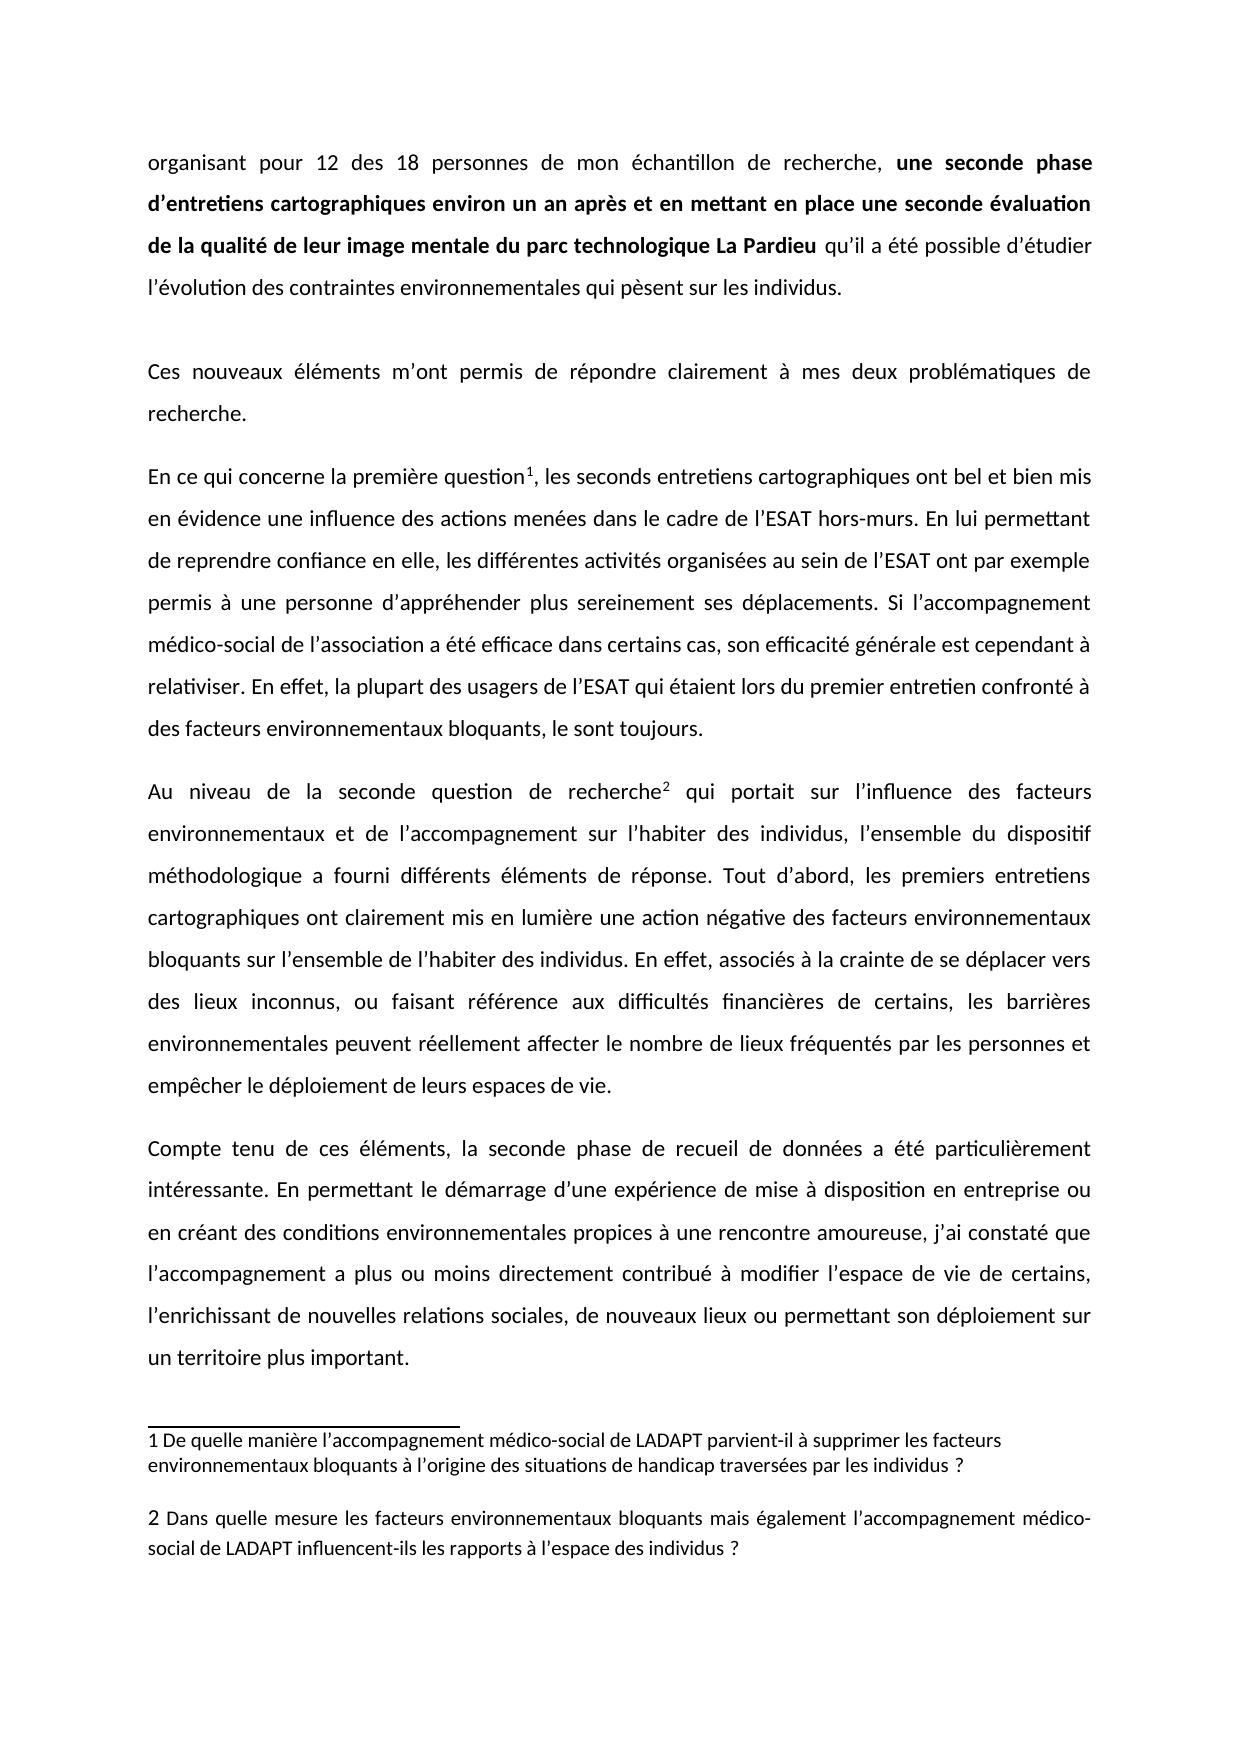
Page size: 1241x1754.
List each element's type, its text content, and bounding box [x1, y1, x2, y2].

text Au niveau de la seconde question de recherche qui portait sur l’influence des facteurs environnementaux et de l’accompagnement sur l’habiter des individus, l’ensemble du dispositif méthodologique a fourni différents éléments de réponse. Tout d’abord, les premiers entretiens cartographiques ont clairement mis en lumière une action négative des facteurs environnementaux bloquants sur l’ensemble de l’habiter des individus. En effet, associés à la crainte de se déplacer vers des lieux inconnus, ou faisant référence aux difficultés financières de certains, les barrières environnementales peuvent réellement affecter le nombre de lieux fréquentés par les personnes et empêcher le déploiement de leurs espaces de vie. [148, 777, 1093, 1099]
text En ce qui concerne la première question, les seconds entretiens cartographiques ont bel et bien mis en évidence une influence des actions menées dans le cadre de l’ESAT hors-murs. En lui permettant de reprendre confiance en elle, les différentes activités organisées au sein de l’ESAT ont par exemple permis à une personne d’appréhender plus sereinement ses déplacements. Si l’accompagnement médico-social de l’association a été efficace dans certains cas, son efficacité générale est cependant à relativiser. En effet, la plupart des usagers de l’ESAT qui étaient lors du premier entretien confronté à des facteurs environnementaux bloquants, le sont toujours. [148, 462, 1093, 742]
text De quelle manière l’accompagnement médico-social de LADAPT parvient-il à supprimer les facteurs environnementaux bloquants à l’origine des situations de handicap traversées par les individus ? [148, 1427, 1093, 1478]
text organisant pour 12 des 18 personnes de mon échantillon de recherche, une seconde phase d’entretiens cartographiques environ un an après et en mettant en place une seconde évaluation de la qualité de leur image mentale du parc technologique La Pardieu qu’il a été possible d’étudier l’évolution des contraintes environnementales qui pèsent sur les individus. [148, 148, 1093, 302]
text Dans quelle mesure les facteurs environnementaux bloquants mais également l’accompagnement médico-social de LADAPT influencent-ils les rapports à l’espace des individus ? [148, 1503, 1093, 1561]
text Compte tenu de ces éléments, la seconde phase de recueil de données a été particulièrement intéressante. En permettant le démarrage d’une expérience de mise à disposition en entreprise ou en créant des conditions environnementales propices à une rencontre amoureuse, j’ai constaté que l’accompagnement a plus ou moins directement contribué à modifier l’espace de vie de certains, l’enrichissant de nouvelles relations sociales, de nouveaux lieux ou permettant son déploiement sur un territoire plus important. [148, 1134, 1093, 1372]
text Ces nouveaux éléments m’ont permis de répondre clairement à mes deux problématiques de recherche. [148, 357, 1093, 427]
